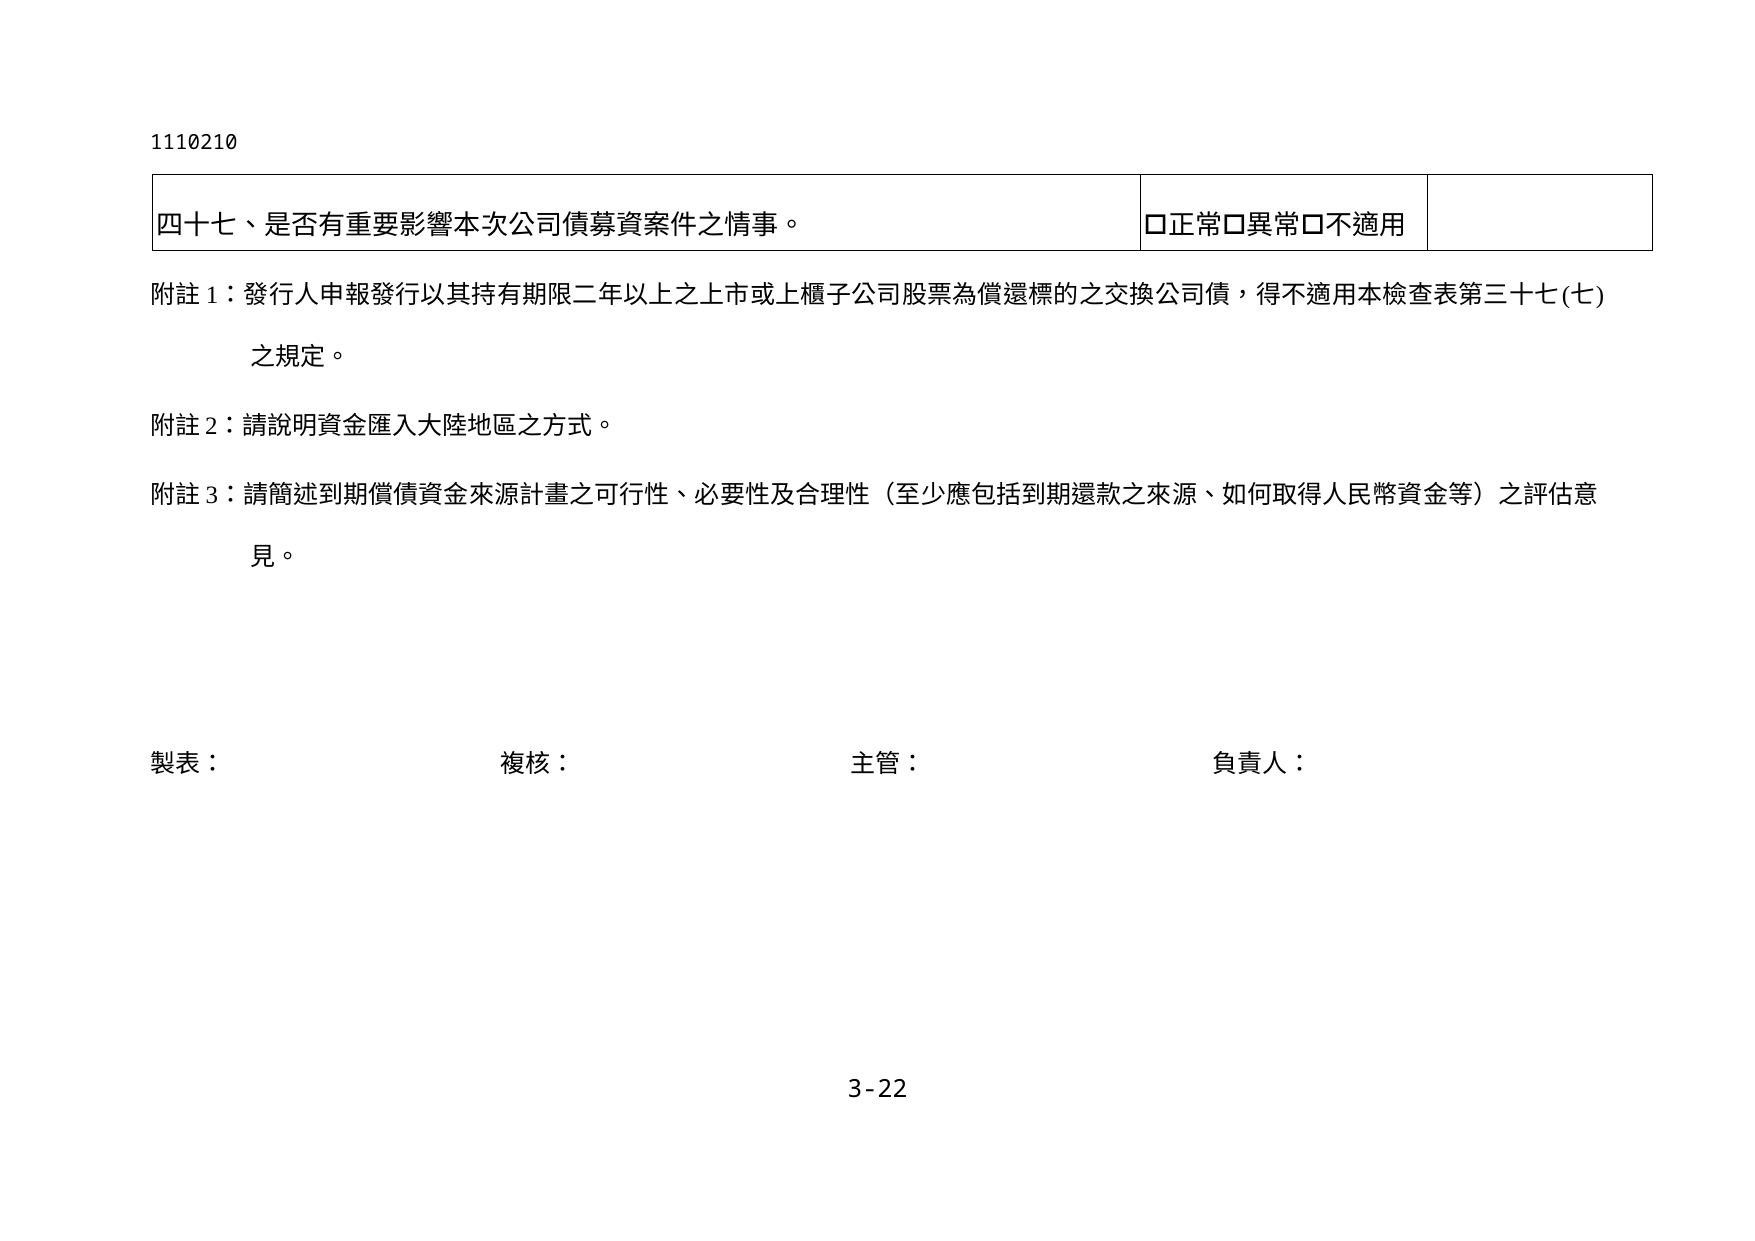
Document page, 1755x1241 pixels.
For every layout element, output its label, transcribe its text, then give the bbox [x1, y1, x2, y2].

table_cell [1428, 175, 1652, 250]
table_cell 正常異常不適用 [1141, 175, 1427, 250]
text 附註3：請簡述到期償債資金來源計畫之可行性、必要性及合理性（至少應包括到期還款之來源、如何取得人民幣資金等）之評估意見。 [150, 451, 1604, 576]
text 附註2：請說明資金匯入大陸地區之方式。 [150, 382, 1604, 444]
table_cell [1653, 174, 1754, 250]
text 製表： 複核： 主管： 負責人： [150, 719, 1604, 782]
text 附註1：發行人申報發行以其持有期限二年以上之上市或上櫃子公司股票為償還標的之交換公司債，得不適用本檢查表第三十七(七)之規定。 [150, 251, 1604, 376]
table_cell 四十七、是否有重要影響本次公司債募資案件之情事。 [153, 175, 1140, 250]
